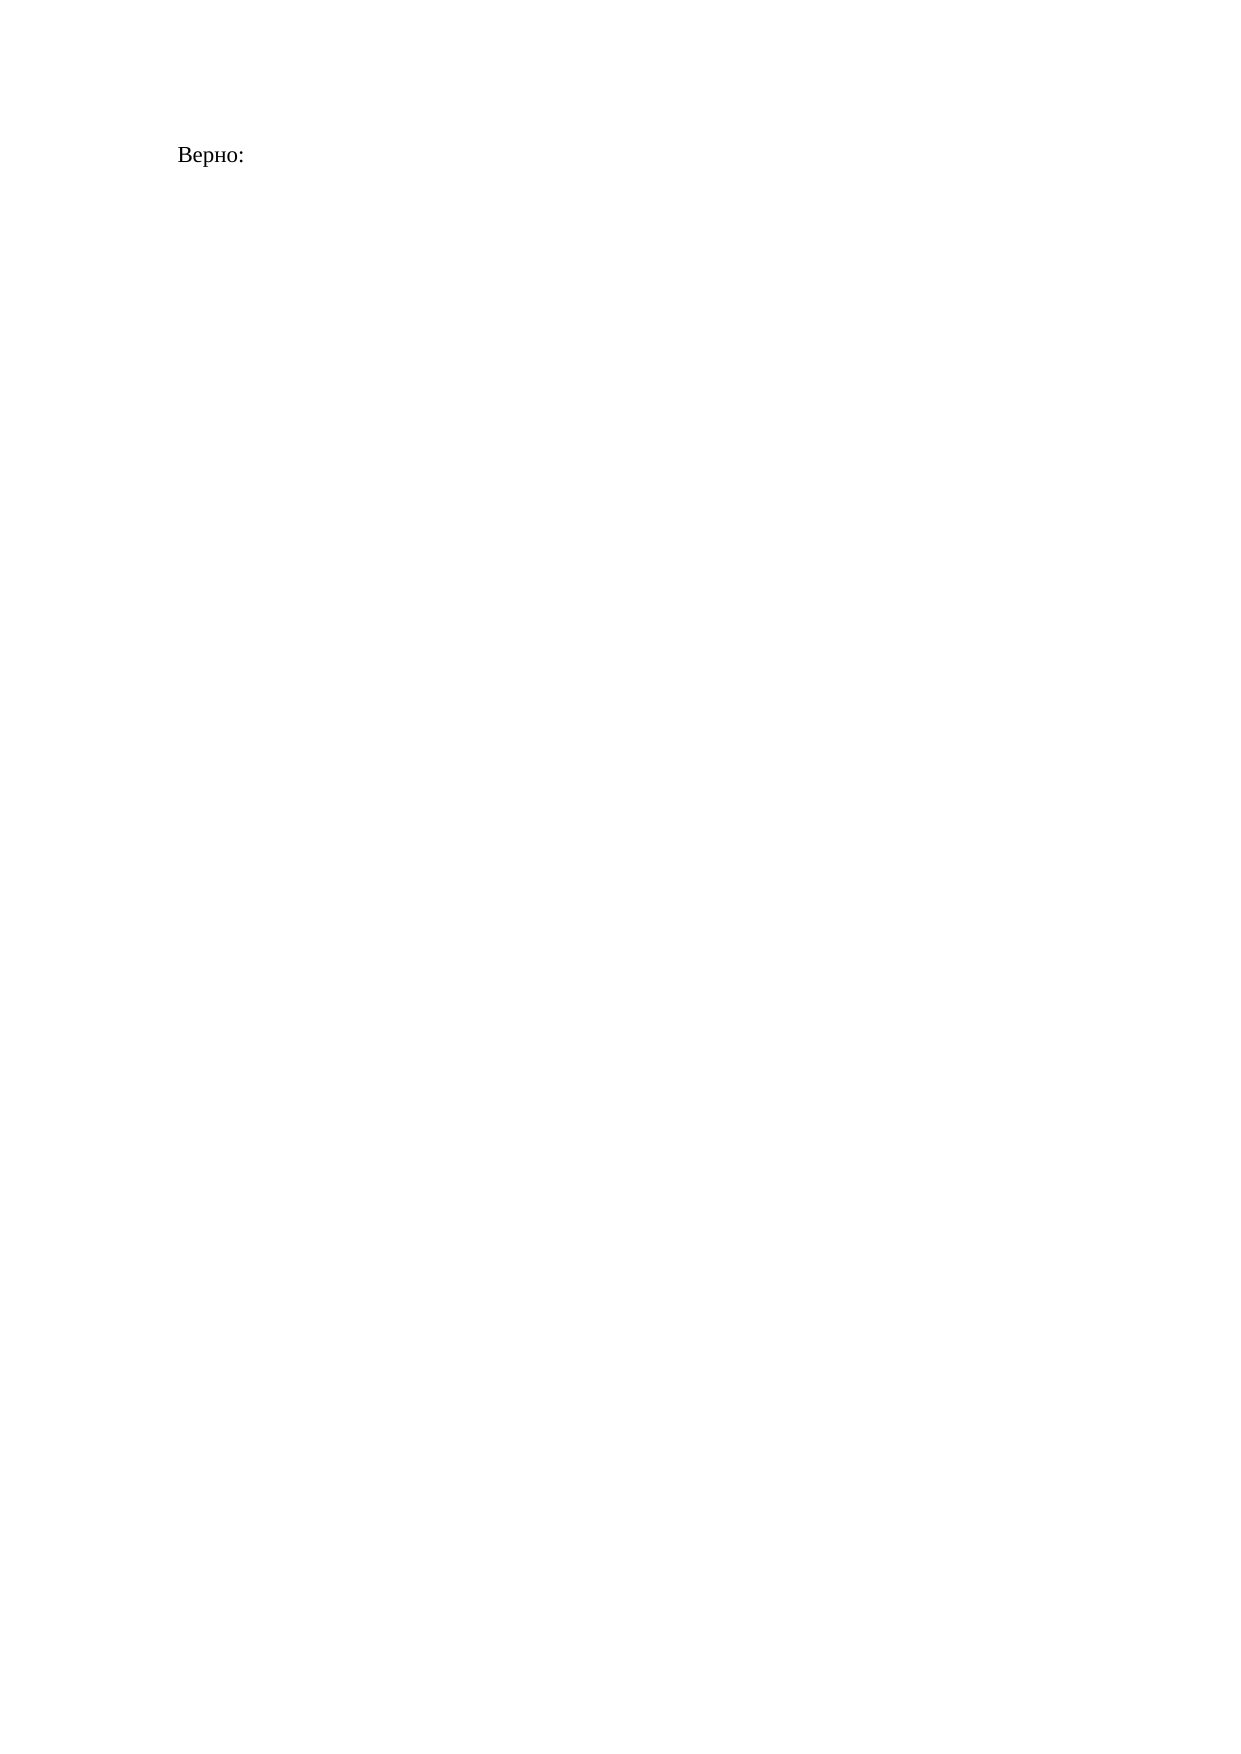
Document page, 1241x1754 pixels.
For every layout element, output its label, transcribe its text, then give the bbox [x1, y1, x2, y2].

text Верно: [177, 141, 1122, 168]
